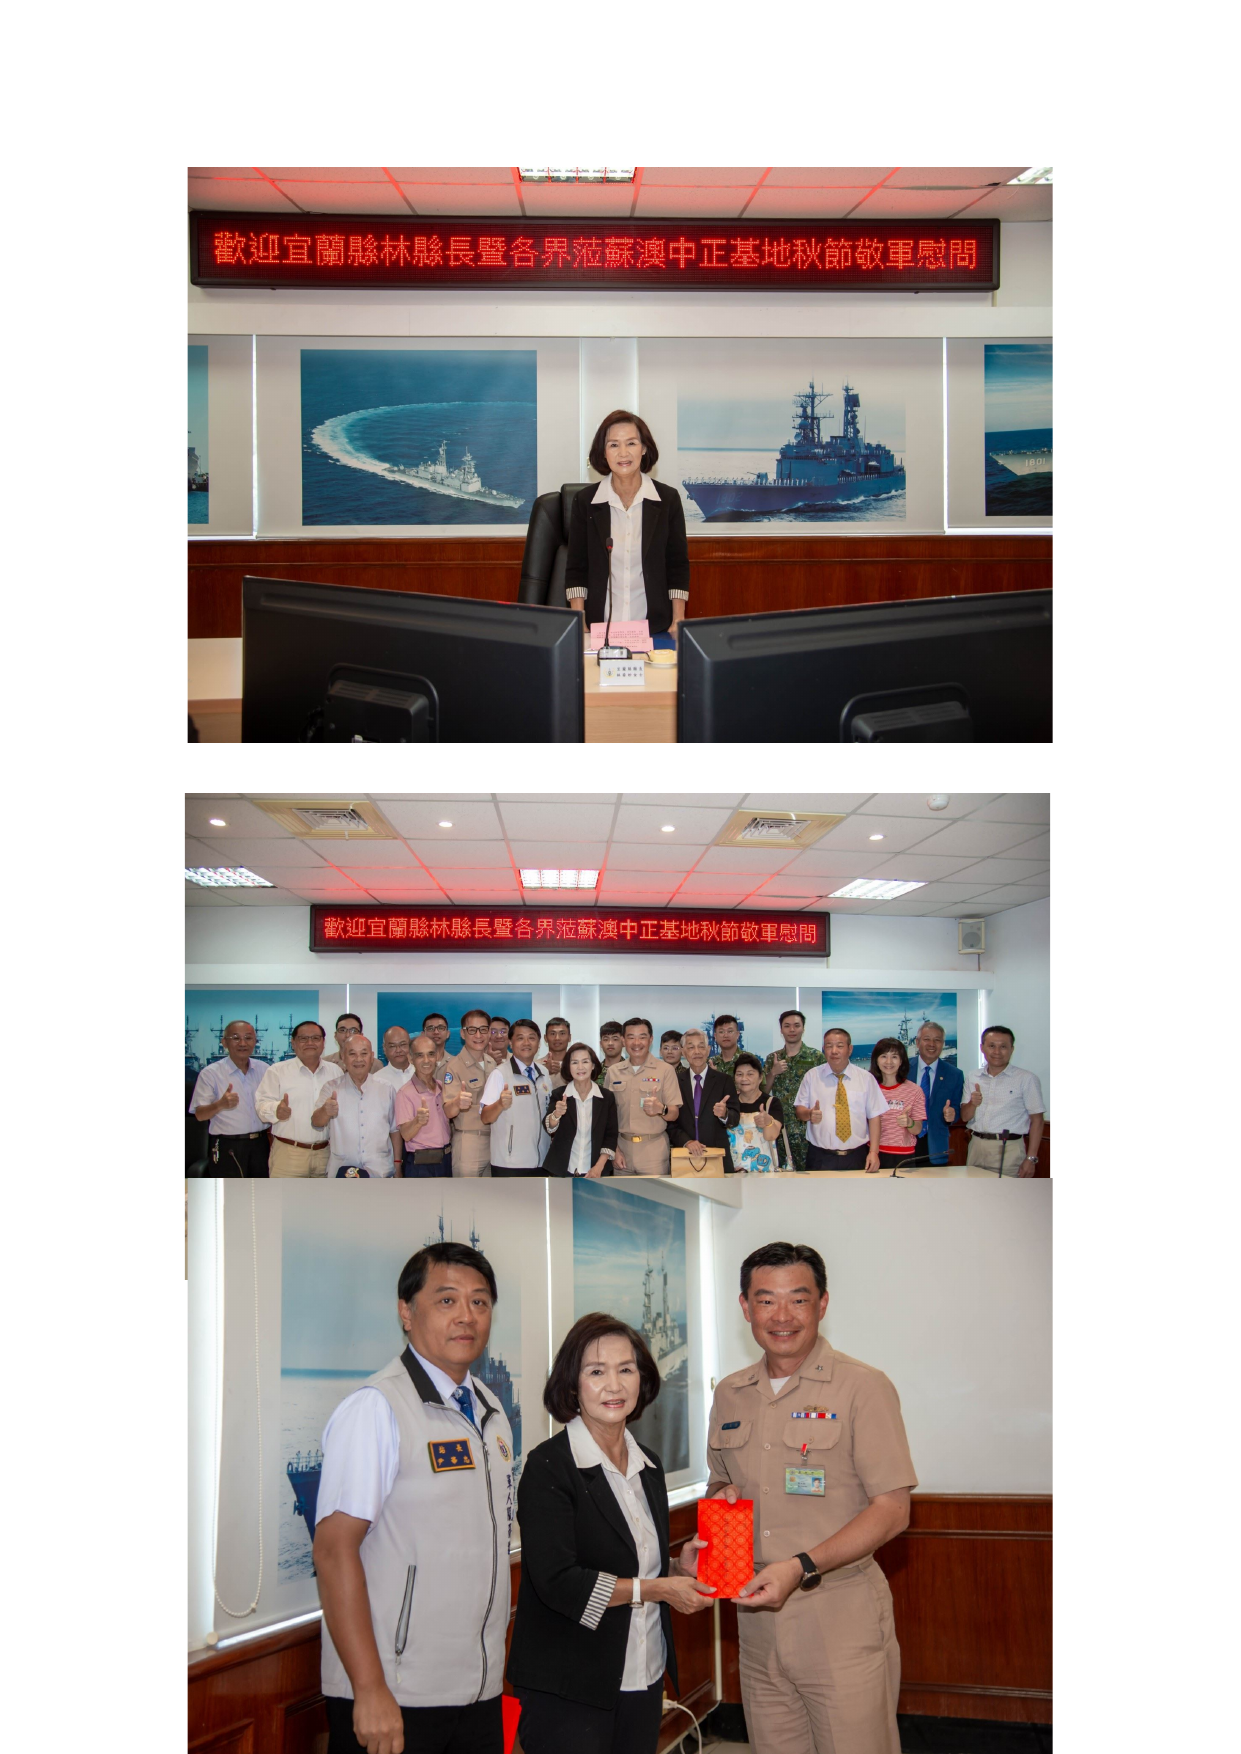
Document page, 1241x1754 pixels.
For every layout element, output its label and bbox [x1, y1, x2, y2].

picture [187, 167, 1053, 743]
picture [184, 793, 1053, 1754]
